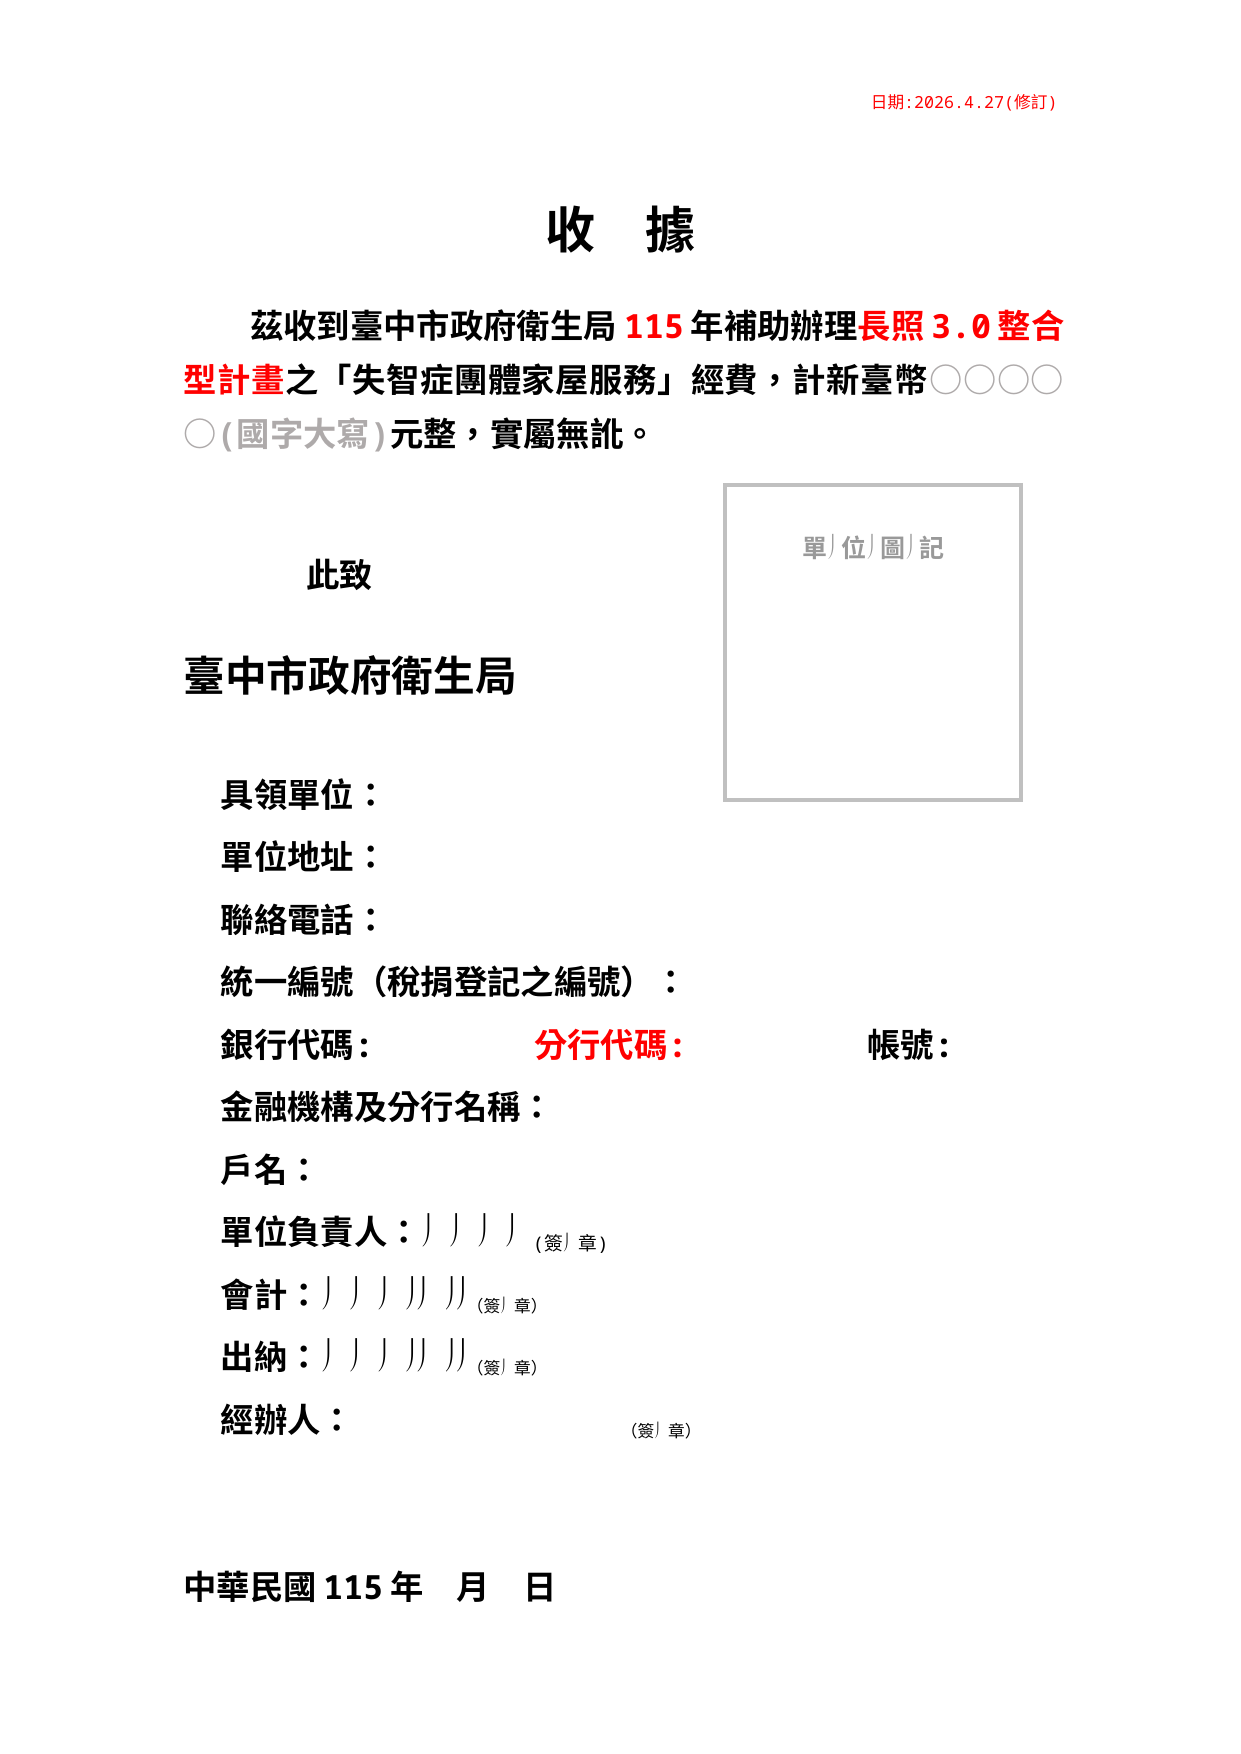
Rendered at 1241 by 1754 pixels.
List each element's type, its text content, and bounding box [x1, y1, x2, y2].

text 銀行代碼: 分行代碼: 帳號: [221, 1007, 1057, 1070]
text 中華民國115年 月 日 [183, 1561, 1057, 1609]
text 此致 [239, 549, 723, 597]
text 聯絡電話： [221, 882, 1057, 945]
text 戶名： [221, 1132, 1057, 1195]
text 收 據 [183, 212, 1057, 257]
text 單位負責人：    (簽 章) [221, 1195, 1057, 1257]
text 臺中市政府衛生局 [183, 643, 723, 703]
text 出納：    （簽 章） [221, 1320, 1057, 1382]
text 具領單位： [221, 757, 1057, 820]
text 金融機構及分行名稱： [221, 1070, 1057, 1132]
text 單 位 圖 記 [742, 528, 1004, 564]
text 茲收到臺中市政府衛生局115年補助辦理長照3.0整合型計畫之「失智症團體家屋服務」經費，計新臺幣○○○○○(國字大寫)元整，實屬無訛。 [183, 295, 1064, 457]
text 經辦人： （簽 章） [221, 1382, 1057, 1445]
text 統一編號（稅捐登記之編號）： [221, 945, 1057, 1007]
text 會計：    （簽 章） [221, 1257, 1057, 1320]
text 單位地址： [221, 820, 1057, 882]
